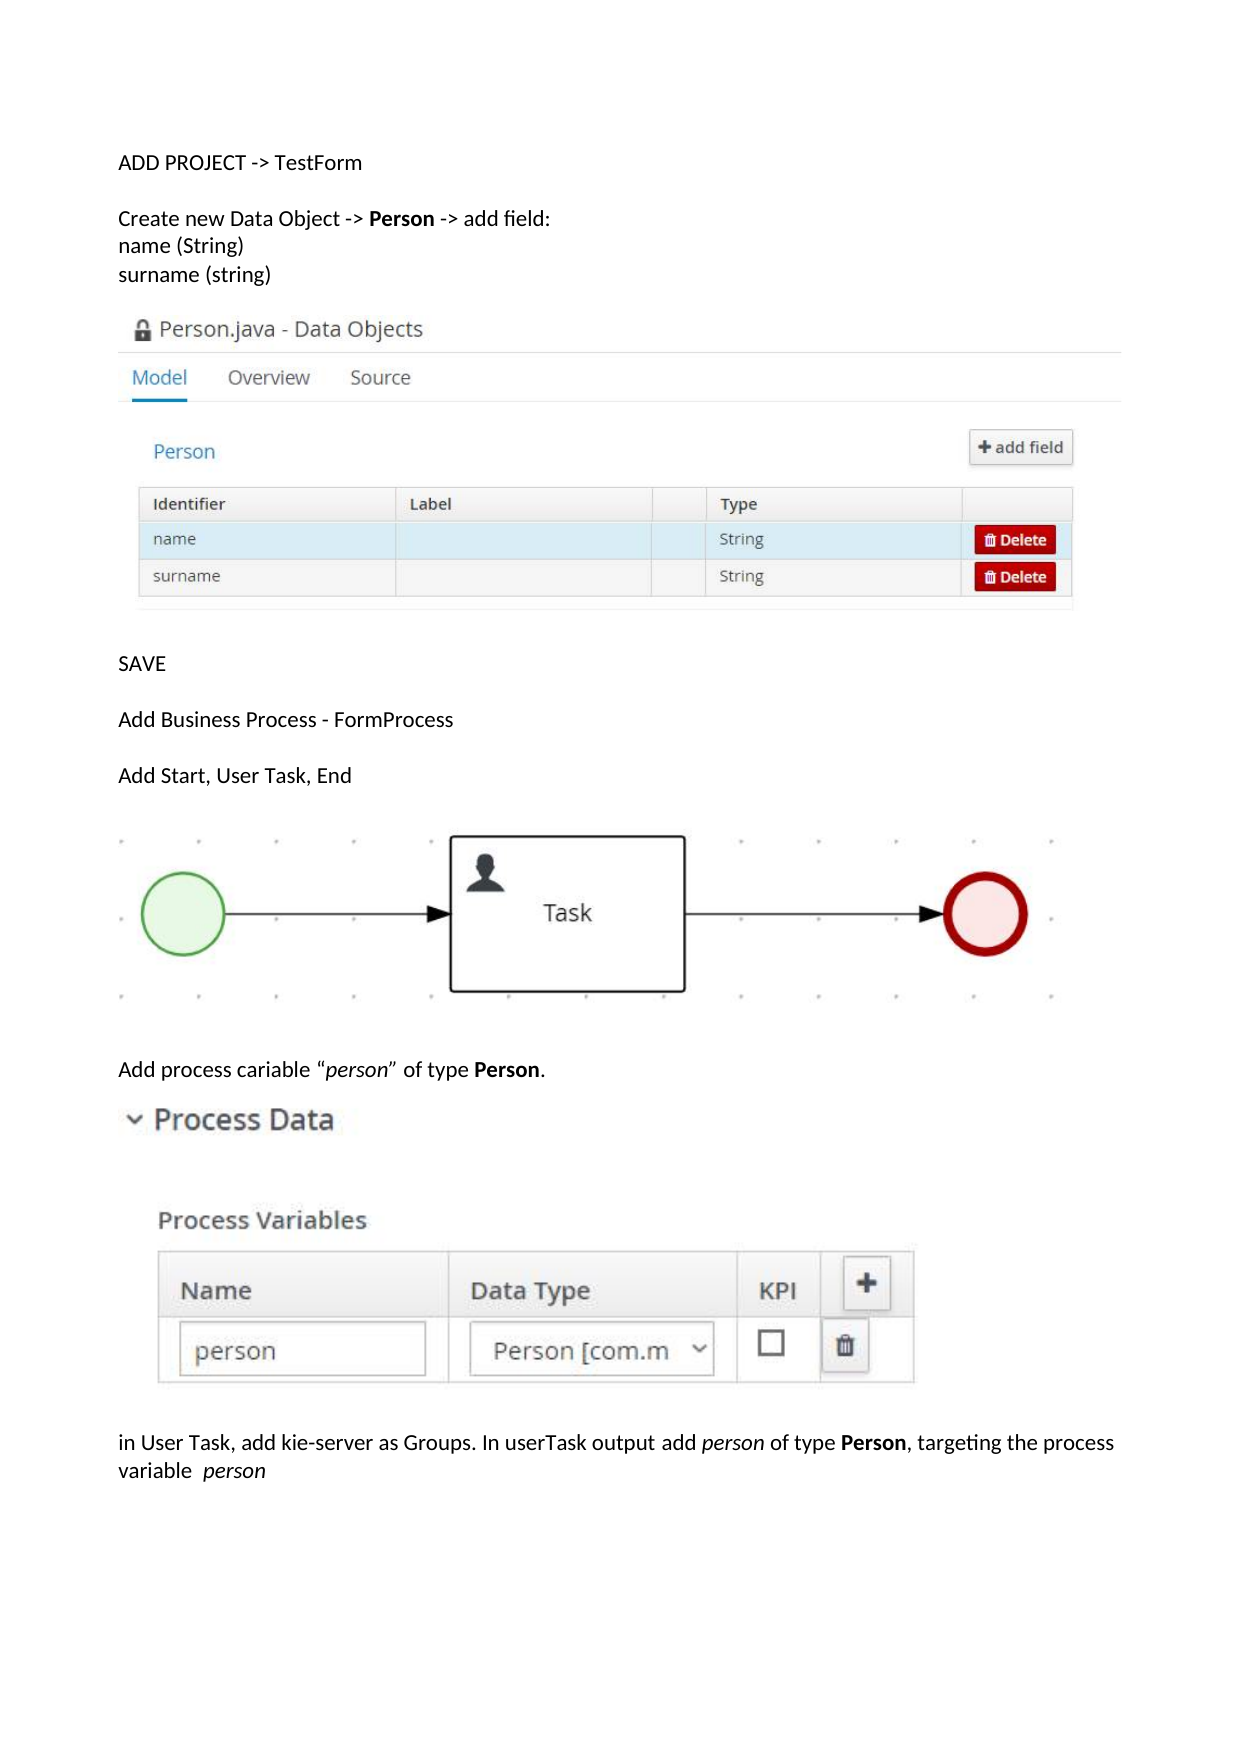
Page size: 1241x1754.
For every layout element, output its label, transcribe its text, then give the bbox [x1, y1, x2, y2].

text in User Task, add kie-server as Groups. In userTask output add person of type Person, targeting the process variable person [118, 1428, 1122, 1484]
picture [118, 315, 1122, 649]
picture [118, 789, 1122, 1026]
text Add Business Process - FormProcess [118, 705, 1122, 733]
text Create new Data Object -> Person -> add field: [118, 204, 1122, 232]
text Add Start, User Task, End [118, 761, 1122, 789]
picture [118, 1082, 959, 1400]
text SAVE [118, 649, 1122, 677]
text name (String) [118, 232, 1122, 260]
text surname (string) [118, 260, 1122, 288]
text ADD PROJECT -> TestForm [118, 148, 1122, 176]
text Add process cariable “person” of type Person. [118, 1055, 1122, 1083]
